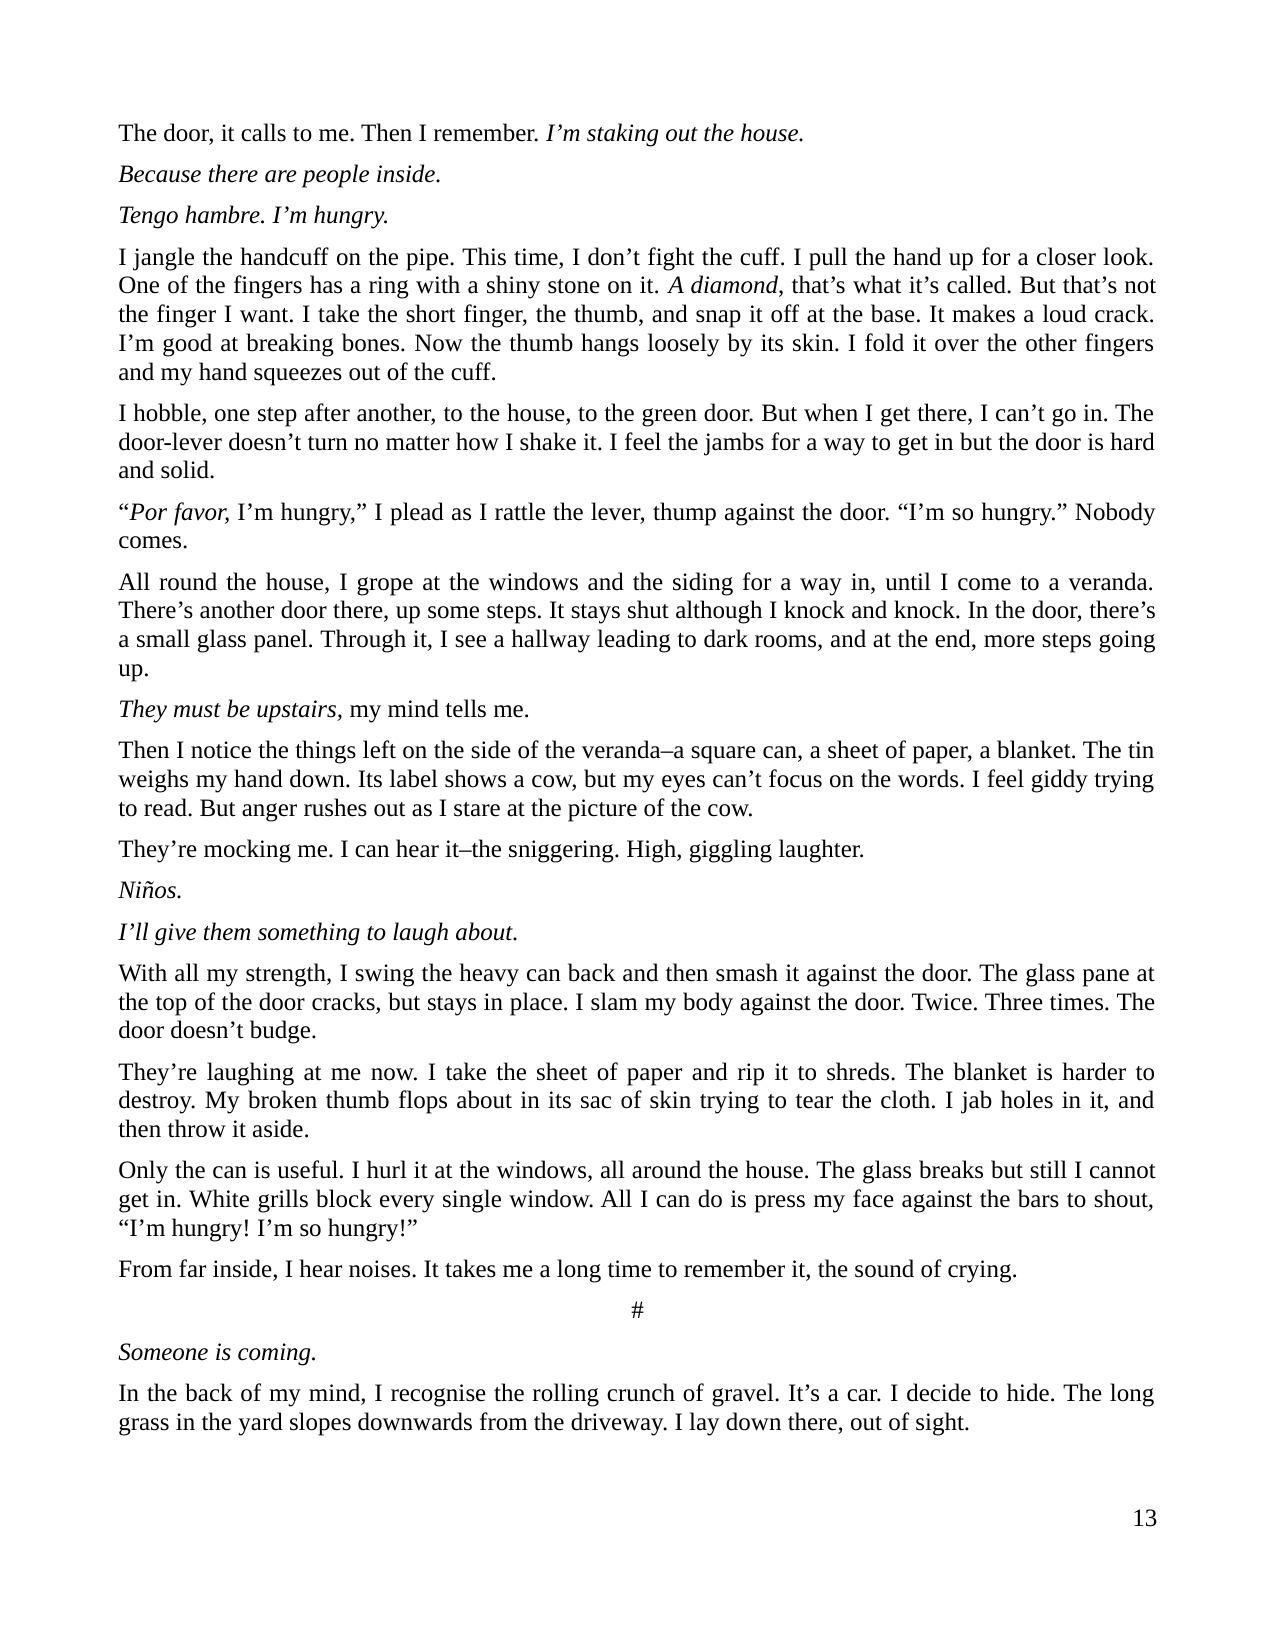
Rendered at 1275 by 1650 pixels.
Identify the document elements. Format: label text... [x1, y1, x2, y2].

text Only the can is useful. I hurl it at the windows, all around the house. The glass breaks but still I cannot get in. White grills block every single window. All I can do is press my face against the bars to shout, “I’m hungry! I’m so hungry!” [118, 1156, 1157, 1242]
text In the back of my mind, I recognise the rolling crunch of gravel. It’s a car. I decide to hide. The long grass in the yard slopes downwards from the driveway. I lay down there, out of sight. [118, 1378, 1157, 1436]
text Someone is coming. [118, 1337, 1157, 1366]
text Then I notice the things left on the side of the veranda–a square can, a sheet of paper, a blanket. The tin weighs my hand down. Its label shows a cow, but my eyes can’t focus on the words. I feel giddy trying to read. But anger rushes out as I stare at the picture of the cow. [118, 736, 1157, 822]
text The door, it calls to me. Then I remember. I’m staking out the house. [118, 118, 1157, 147]
text # [118, 1296, 1157, 1324]
text I’ll give them something to laugh about. [118, 917, 1157, 946]
text All round the house, I grope at the windows and the siding for a way in, until I come to a veranda. There’s another door there, up some steps. It stays shut although I knock and knock. In the door, there’s a small glass panel. Through it, I see a hallway leading to dark rooms, and at the end, more steps going up. [118, 567, 1157, 682]
text Tengo hambre. I’m hungry. [118, 201, 1157, 229]
text With all my strength, I swing the heavy can back and then smash it against the door. The glass pane at the top of the door cracks, but stays in place. I slam my body against the door. Twice. Three times. The door doesn’t budge. [118, 958, 1157, 1044]
text From far inside, I hear noises. It takes me a long time to remember it, the sound of crying. [118, 1254, 1157, 1283]
text Because there are people inside. [118, 159, 1157, 188]
text I jangle the handcuff on the pipe. This time, I don’t fight the cuff. I pull the hand up for a closer look. One of the fingers has a ring with a shiny stone on it. A diamond, that’s what it’s called. But that’s not the finger I want. I take the short finger, the thumb, and snap it off at the base. It makes a loud crack. I’m good at breaking bones. Now the thumb hangs loosely by its skin. I fold it over the other fingers and my hand squeezes out of the cuff. [118, 242, 1157, 386]
text I hobble, one step after another, to the house, to the green door. But when I get there, I can’t go in. The door-lever doesn’t turn no matter how I shake it. I feel the jambs for a way to get in but the door is hard and solid. [118, 398, 1157, 484]
text They’re laughing at me now. I take the sheet of paper and rip it to shreds. The blanket is harder to destroy. My broken thumb flops about in its sac of skin trying to tear the cloth. I jab holes in it, and then throw it aside. [118, 1057, 1157, 1143]
text Niños. [118, 876, 1157, 904]
text “Por favor, I’m hungry,” I plead as I rattle the lever, thump against the door. “I’m so hungry.” Nobody comes. [118, 497, 1157, 554]
text They’re mocking me. I can hear it–the sniggering. High, giggling laughter. [118, 834, 1157, 863]
text They must be upstairs, my mind tells me. [118, 694, 1157, 723]
